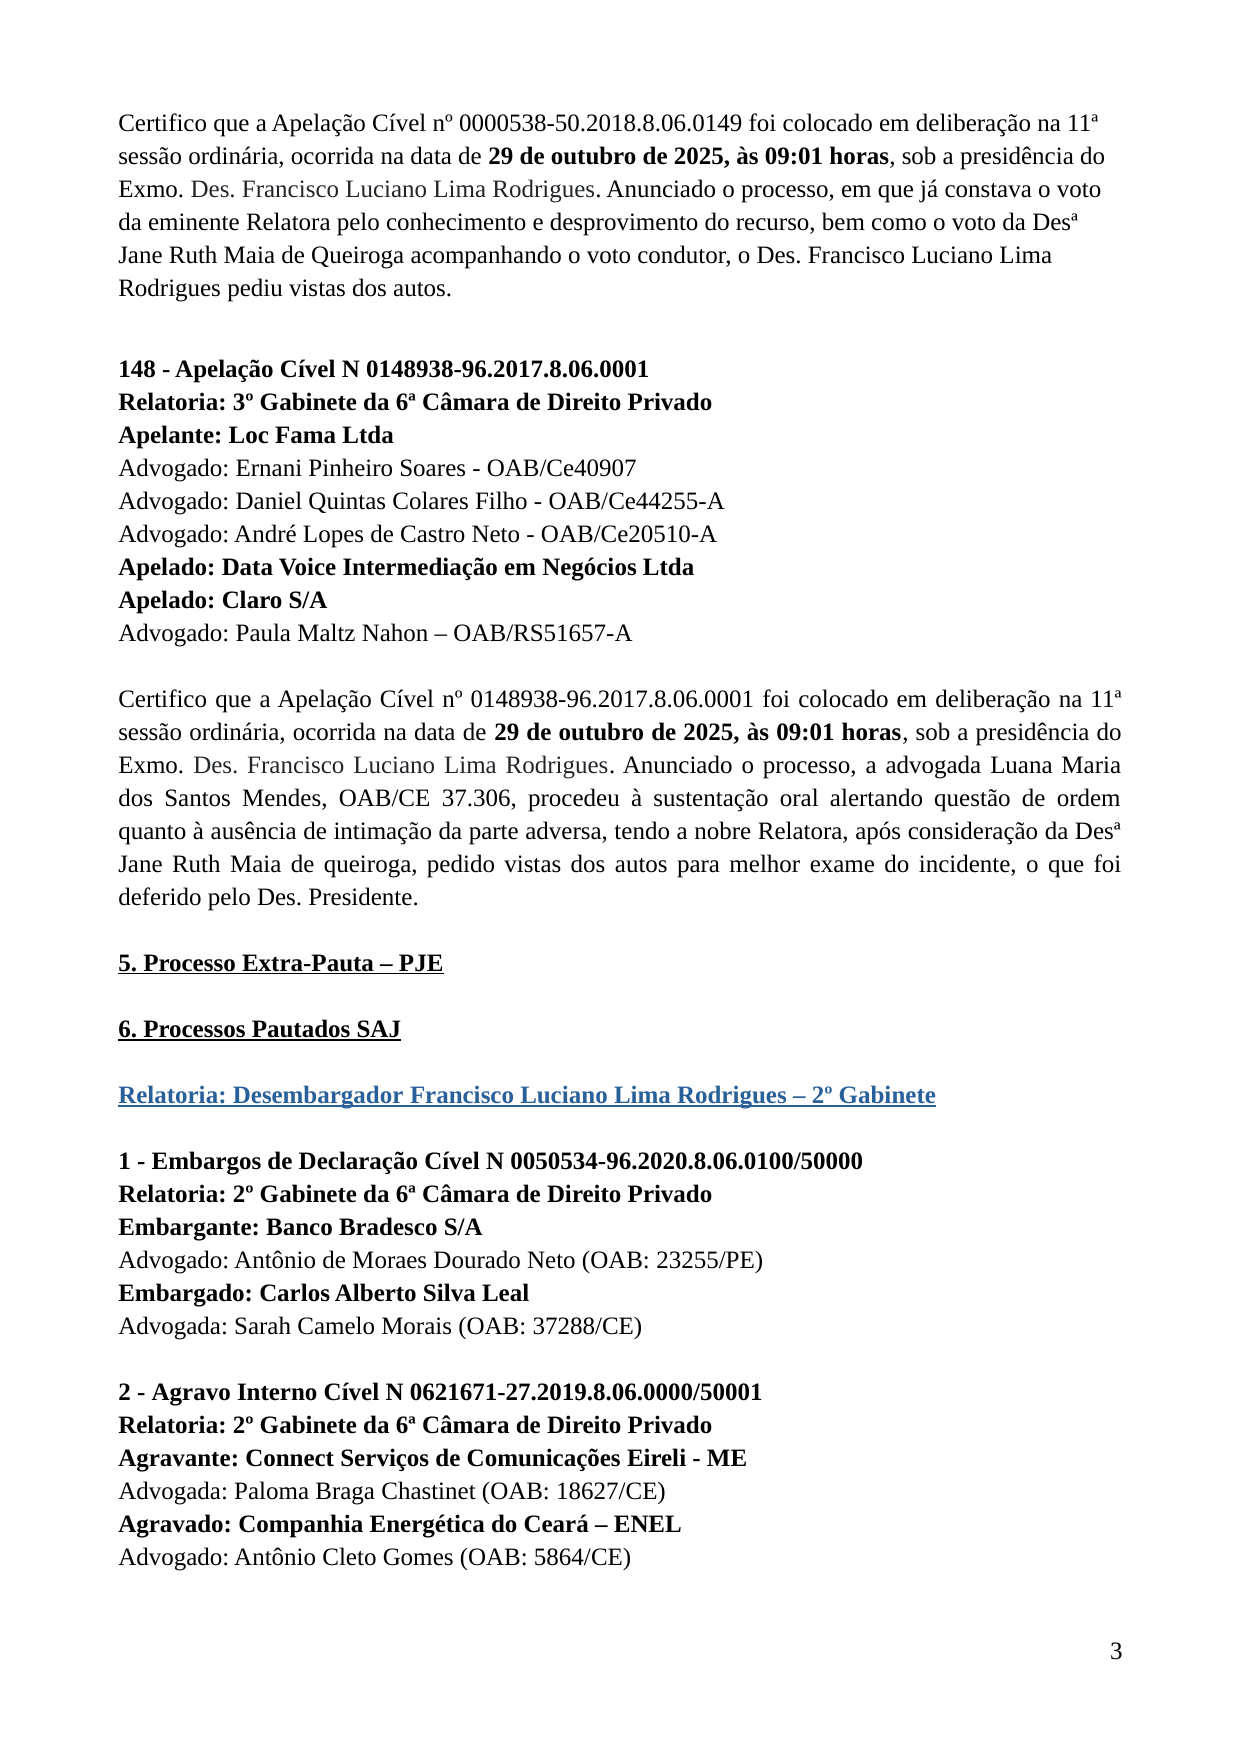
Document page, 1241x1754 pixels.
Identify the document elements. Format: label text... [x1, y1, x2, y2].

text 5. Processo Extra-Pauta – PJE [118, 948, 1122, 977]
text 1 - Embargos de Declaração Cível N 0050534-96.2020.8.06.0100/50000 [118, 1146, 1122, 1175]
text Agravado: Companhia Energética do Ceará – ENEL [118, 1509, 1122, 1538]
text Agravante: Connect Serviços de Comunicações Eireli - ME [118, 1443, 1122, 1472]
text 6. Processos Pautados SAJ [118, 1014, 1122, 1043]
text 2 - Agravo Interno Cível N 0621671-27.2019.8.06.0000/50001 [118, 1377, 1122, 1406]
text Certifico que a Apelação Cível nº 0148938-96.2017.8.06.0001 foi colocado em deliberação na 11ª sessão ordinária, ocorrida na data de 29 de outubro de 2025, às 09:01 horas, sob a presidência do Exmo. Des. Francisco Luciano Lima Rodrigues. Anunciado o processo, a advogada Luana Maria dos Santos Mendes, OAB/CE 37.306, procedeu à sustentação oral alertando questão de ordem quanto à ausência de intimação da parte adversa, tendo a nobre Relatora, após consideração da Desª Jane Ruth Maia de queiroga, pedido vistas dos autos para melhor exame do incidente, o que foi deferido pelo Des. Presidente. [118, 684, 1122, 911]
text Advogada: Sarah Camelo Morais (OAB: 37288/CE) [118, 1311, 1122, 1340]
text Certifico que a Apelação Cível nº 0000538-50.2018.8.06.0149 foi colocado em deliberação na 11ª sessão ordinária, ocorrida na data de 29 de outubro de 2025, às 09:01 horas, sob a presidência do Exmo. Des. Francisco Luciano Lima Rodrigues. Anunciado o processo, em que já constava o voto da eminente Relatora pelo conhecimento e desprovimento do recurso, bem como o voto da Desª Jane Ruth Maia de Queiroga acompanhando o voto condutor, o Des. Francisco Luciano Lima Rodrigues pediu vistas dos autos. [118, 75, 1122, 302]
text Advogado: Antônio Cleto Gomes (OAB: 5864/CE) [118, 1542, 1122, 1571]
text Advogado: Antônio de Moraes Dourado Neto (OAB: 23255/PE) [118, 1245, 1122, 1274]
text Relatoria: 2º Gabinete da 6ª Câmara de Direito Privado [118, 1410, 1122, 1439]
text 148 - Apelação Cível N 0148938-96.2017.8.06.0001 Relatoria: 3º Gabinete da 6ª Câmara de Direito Privado Apelante: Loc Fama Ltda Advogado: Ernani Pinheiro Soares - OAB/Ce40907 Advogado: Daniel Quintas Colares Filho - OAB/Ce44255-A Advogado: André Lopes de Castro Neto - OAB/Ce20510-A Apelado: Data Voice Intermediação em Negócios Ltda Apelado: Claro S/A Advogado: Paula Maltz Nahon – OAB/RS51657-A [118, 321, 1122, 647]
text Relatoria: Desembargador Francisco Luciano Lima Rodrigues – 2º Gabinete [118, 1080, 1122, 1109]
text Embargante: Banco Bradesco S/A [118, 1212, 1122, 1241]
text Advogada: Paloma Braga Chastinet (OAB: 18627/CE) [118, 1476, 1122, 1505]
text Relatoria: 2º Gabinete da 6ª Câmara de Direito Privado [118, 1179, 1122, 1208]
text Embargado: Carlos Alberto Silva Leal [118, 1278, 1122, 1307]
